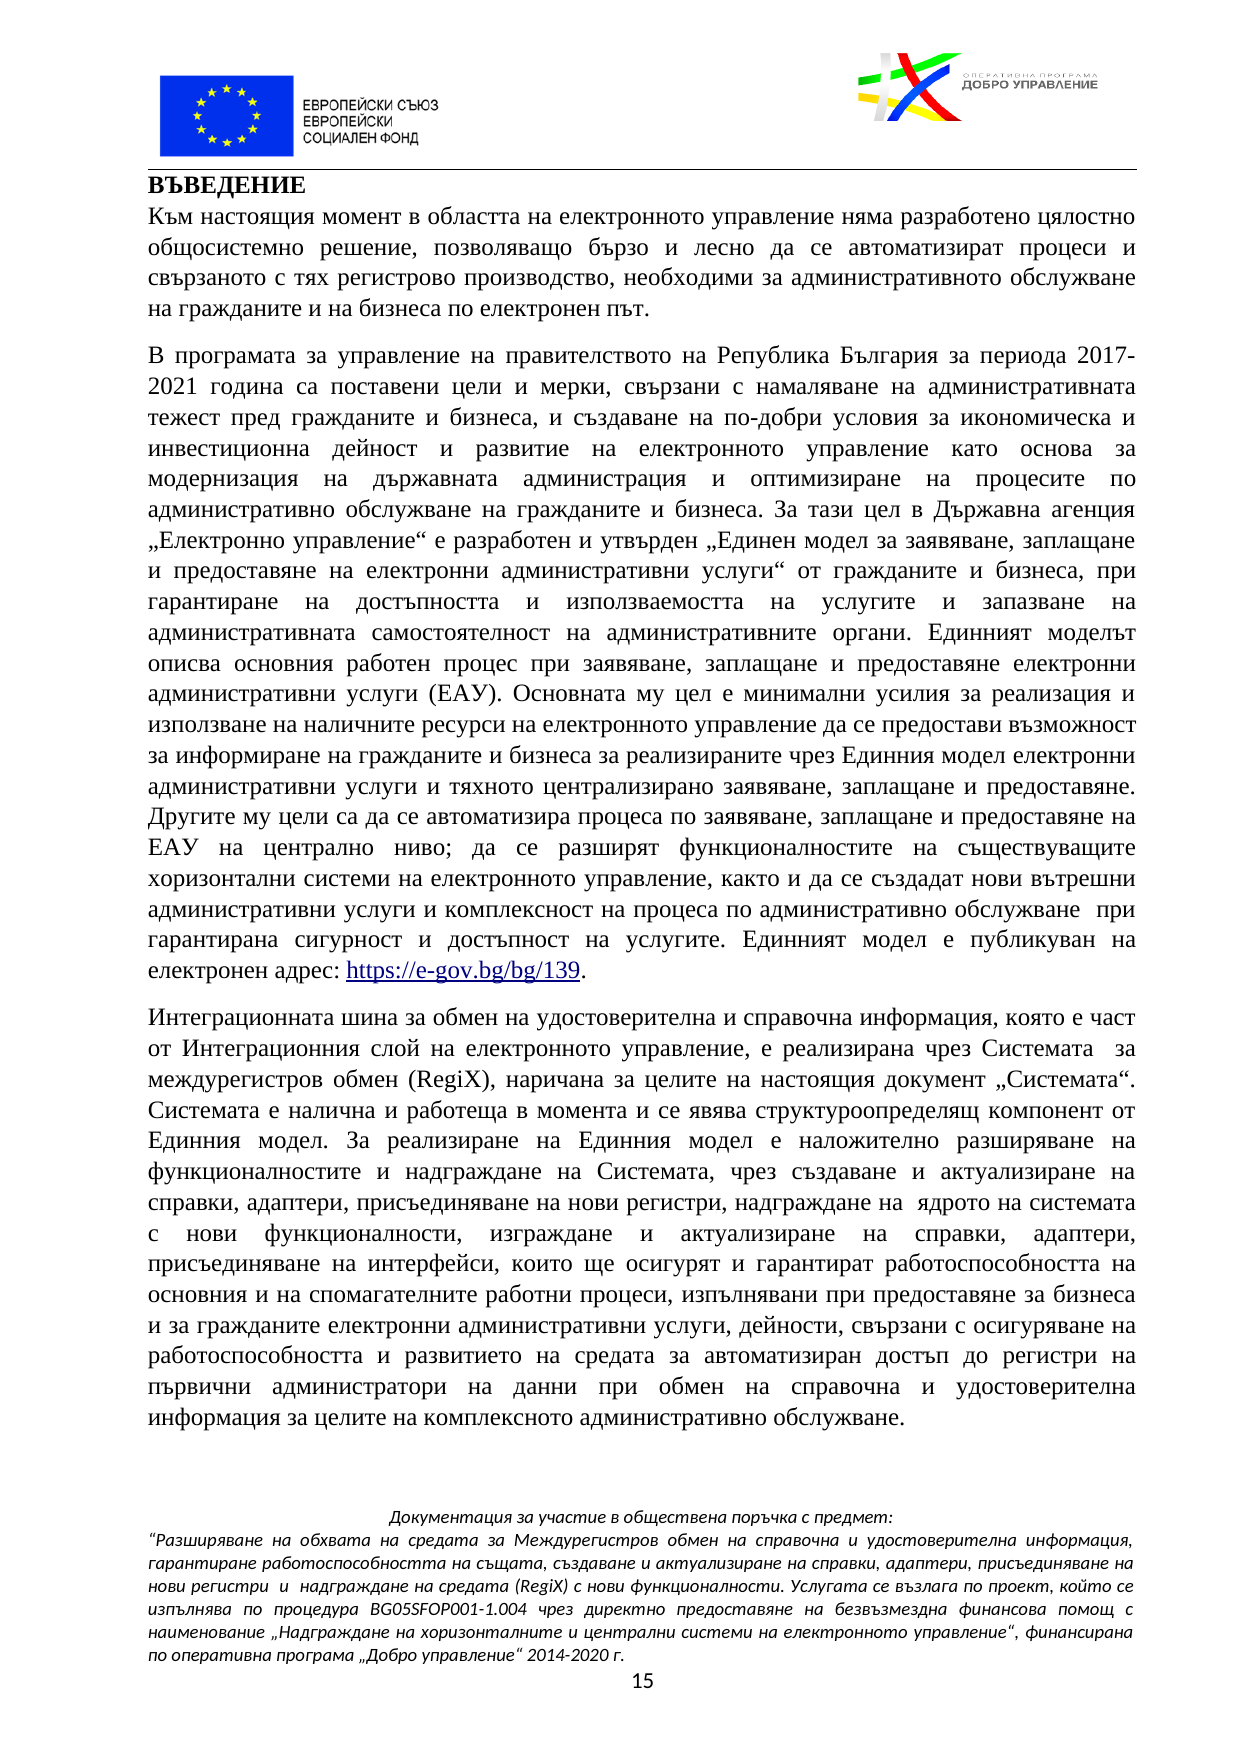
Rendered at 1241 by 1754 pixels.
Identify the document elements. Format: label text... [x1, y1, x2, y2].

text Към настоящия момент в областта на електронното управление няма разработено цялостно общосистемно решение, позволяващо бързо и лесно да се автоматизират процеси и свързаното с тях регистрово производство, необходими за административното обслужване на гражданите и на бизнеса по електронен път. [148, 201, 1137, 322]
text В програмата за управление на правителството на Република България за периода 2017- 2021 година са поставени цели и мерки, свързани с намаляване на административната тежест пред гражданите и бизнеса, и създаване на по-добри условия за икономическа и инвестиционна дейност и развитие на електронното управление като основа за модернизация на държавната администрация и оптимизиране на процесите по административно обслужване на гражданите и бизнеса. За тази цел в Държавна агенция „Електронно управление“ е разработен и утвърден „Единен модел за заявяване, заплащане и предоставяне на електронни административни услуги“ от гражданите и бизнеса, при гарантиране на достъпността и използваемостта на услугите и запазване на административната самостоятелност на административните органи. Единният моделът описва основния работен процес при заявяване, заплащане и предоставяне електронни административни услуги (ЕАУ). Основната му цел е минимални усилия за реализация и използване на наличните ресурси на електронното управление да се предостави възможност за информиране на гражданите и бизнеса за реализираните чрез Единния модел електронни административни услуги и тяхното централизирано заявяване, заплащане и предоставяне. Другите му цели са да се автоматизира процеса по заявяване, заплащане и предоставяне на ЕАУ на централно ниво; да се разширят функционалностите на съществуващите хоризонтални системи на електронното управление, както и да се създадат нови вътрешни административни услуги и комплексност на процеса по административно обслужване при гарантирана сигурност и достъпност на услугите. Единният модел е публикуван на електронен адрес: https://e-gov.bg/bg/139. [148, 341, 1137, 984]
text Интеграционната шина за обмен на удостоверителна и справочна информация, която е част от Интеграционния слой на електронното управление, е реализирана чрез Системата за междурегистров обмен (RegiX), наричана за целите на настоящия документ „Системата“. Системата е налична и работеща в момента и се явява структуроопределящ компонент от Единния модел. За реализиране на Единния модел е наложително разширяване на функционалностите и надграждане на Системата, чрез създаване и актуализиране на справки, адаптери, присъединяване на нови регистри, надграждане на ядрото на системата с нови функционалности, изграждане и актуализиране на справки, адаптери, присъединяване на интерфейси, които ще осигурят и гарантират работоспособността на основния и на спомагателните работни процеси, изпълнявани при предоставяне за бизнеса и за гражданите електронни административни услуги, дейности, свързани с осигуряване на работоспособността и развитието на средата за автоматизиран достъп до регистри на първични администратори на данни при обмен на справочна и удостоверителна информация за целите на комплексното административно обслужване. [148, 1002, 1137, 1431]
subtitle ВЪВЕДЕНИЕ [148, 170, 1137, 199]
